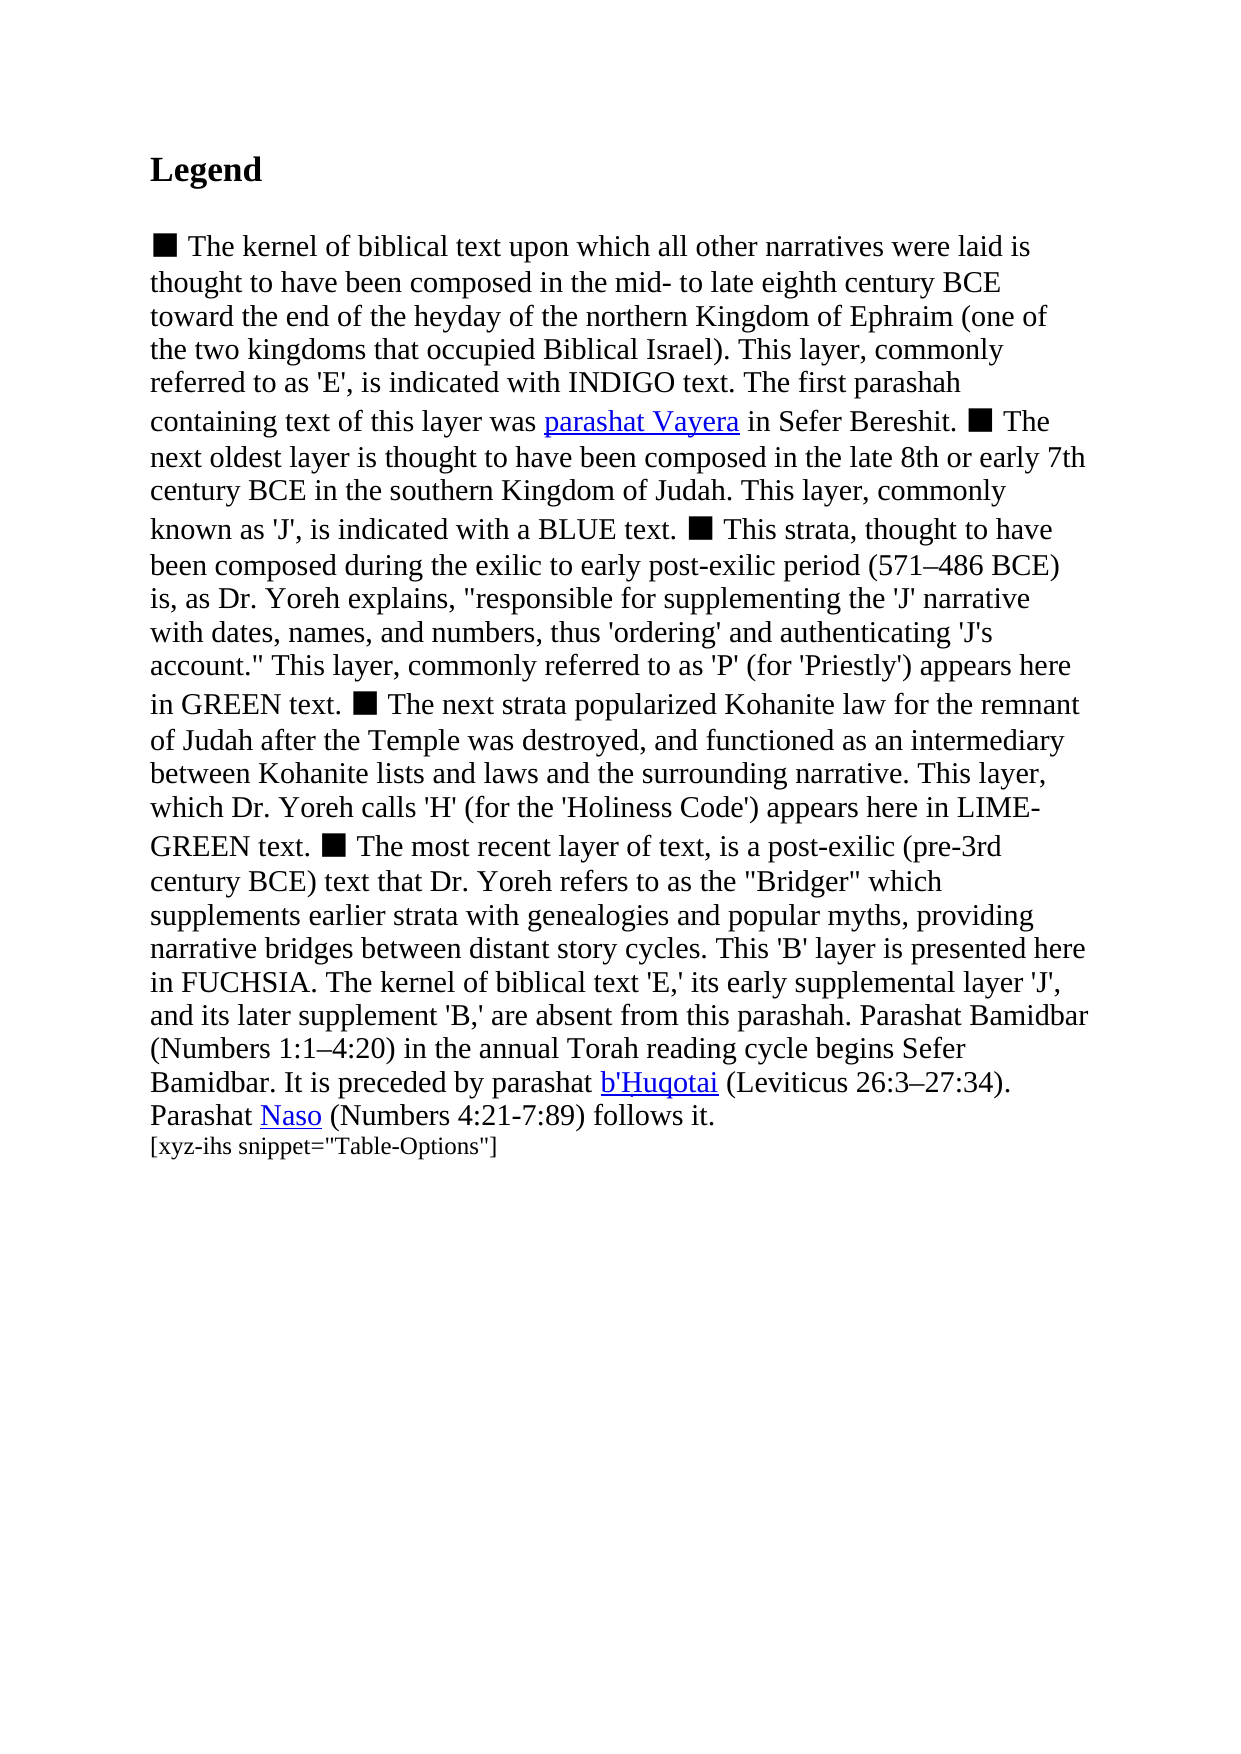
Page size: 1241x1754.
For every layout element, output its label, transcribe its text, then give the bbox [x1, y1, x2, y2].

text [xyz-ihs snippet="Table-Options"] [150, 1132, 1090, 1160]
text ⬛ The kernel of biblical text upon which all other narratives were laid is thought to have been composed in the mid- to late eighth century BCE toward the end of the heyday of the northern Kingdom of Ephraim (one of the two kingdoms that occupied Biblical Israel). This layer, commonly referred to as 'E', is indicated with INDIGO text. The first parashah containing text of this layer was parashat Vayera in Sefer Bereshit. ⬛ The next oldest layer is thought to have been composed in the late 8th or early 7th century BCE in the southern Kingdom of Judah. This layer, commonly known as 'J', is indicated with a BLUE text. ⬛ This strata, thought to have been composed during the exilic to early post-exilic period (571–486 BCE) is, as Dr. Yoreh explains, "responsible for supplementing the 'J' narrative with dates, names, and numbers, thus 'ordering' and authenticating 'J's account." This layer, commonly referred to as 'P' (for 'Priestly') appears here in GREEN text. ⬛ The next strata popularized Kohanite law for the remnant of Judah after the Temple was destroyed, and functioned as an intermediary between Kohanite lists and laws and the surrounding narrative. This layer, which Dr. Yoreh calls 'H' (for the 'Holiness Code') appears here in LIME-GREEN text. ⬛ The most recent layer of text, is a post-exilic (pre-3rd century BCE) text that Dr. Yoreh refers to as the "Bridger" which supplements earlier strata with genealogies and popular myths, providing narrative bridges between distant story cycles. This 'B' layer is presented here in FUCHSIA. The kernel of biblical text 'E,' its early supplemental layer 'J', and its later supplement 'B,' are absent from this parashah. Parashat Bamidbar (Numbers 1:1–4:20) in the annual Torah reading cycle begins Sefer Bamidbar. It is preceded by parashat b'Ḥuqotai (Leviticus 26:3–27:34). Parashat Naso (Numbers 4:21-7:89) follows it. [150, 224, 1090, 1132]
subtitle Legend [150, 150, 1090, 189]
